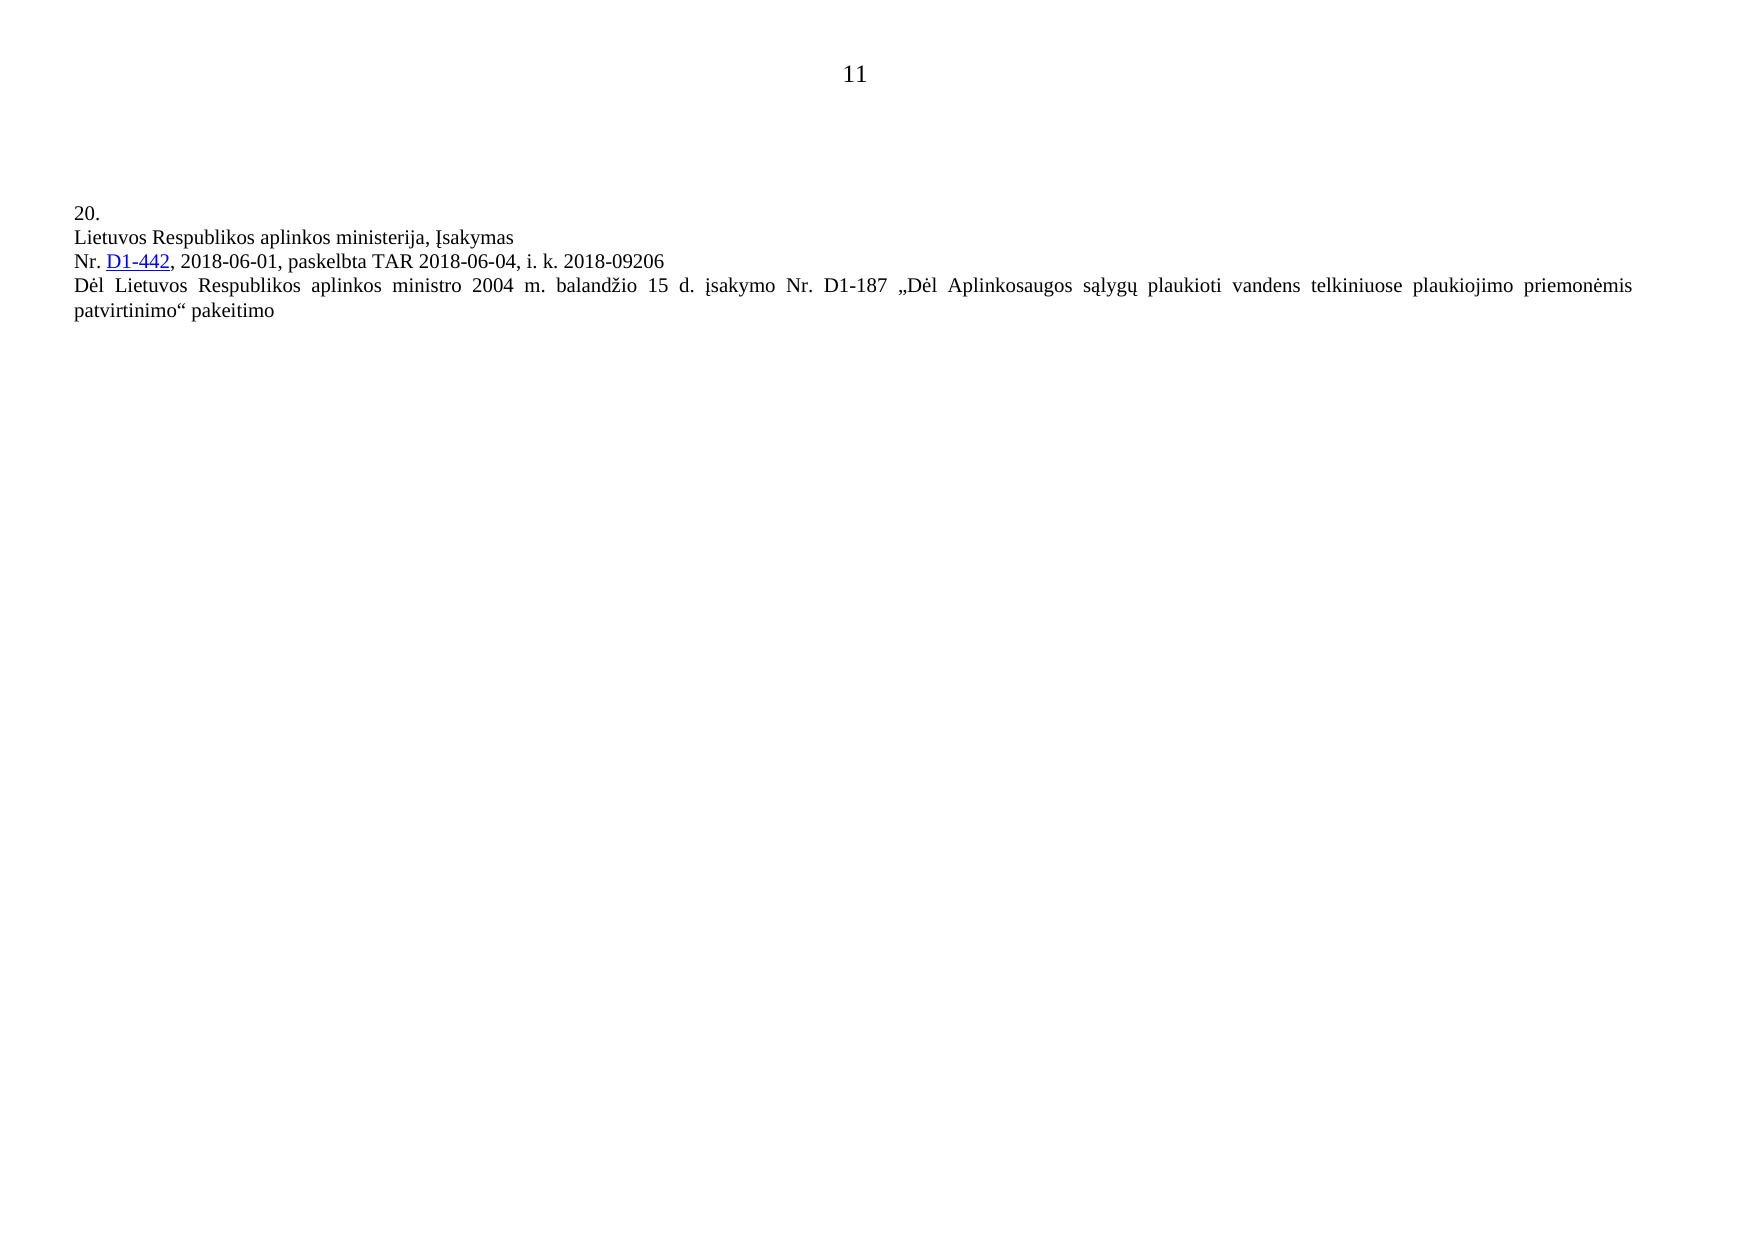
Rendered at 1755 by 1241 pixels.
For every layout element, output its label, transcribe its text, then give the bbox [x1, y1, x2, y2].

text Dėl Lietuvos Respublikos aplinkos ministro 2004 m. balandžio 15 d. įsakymo Nr. D1-187 „Dėl Aplinkosaugos sąlygų plaukioti vandens telkiniuose plaukiojimo priemonėmis patvirtinimo“ pakeitimo [74, 273, 1636, 322]
text Lietuvos Respublikos aplinkos ministerija, Įsakymas [74, 225, 1636, 249]
text Nr. D1-442, 2018-06-01, paskelbta TAR 2018-06-04, i. k. 2018-09206 [74, 249, 1636, 273]
text 20. [74, 201, 1636, 225]
